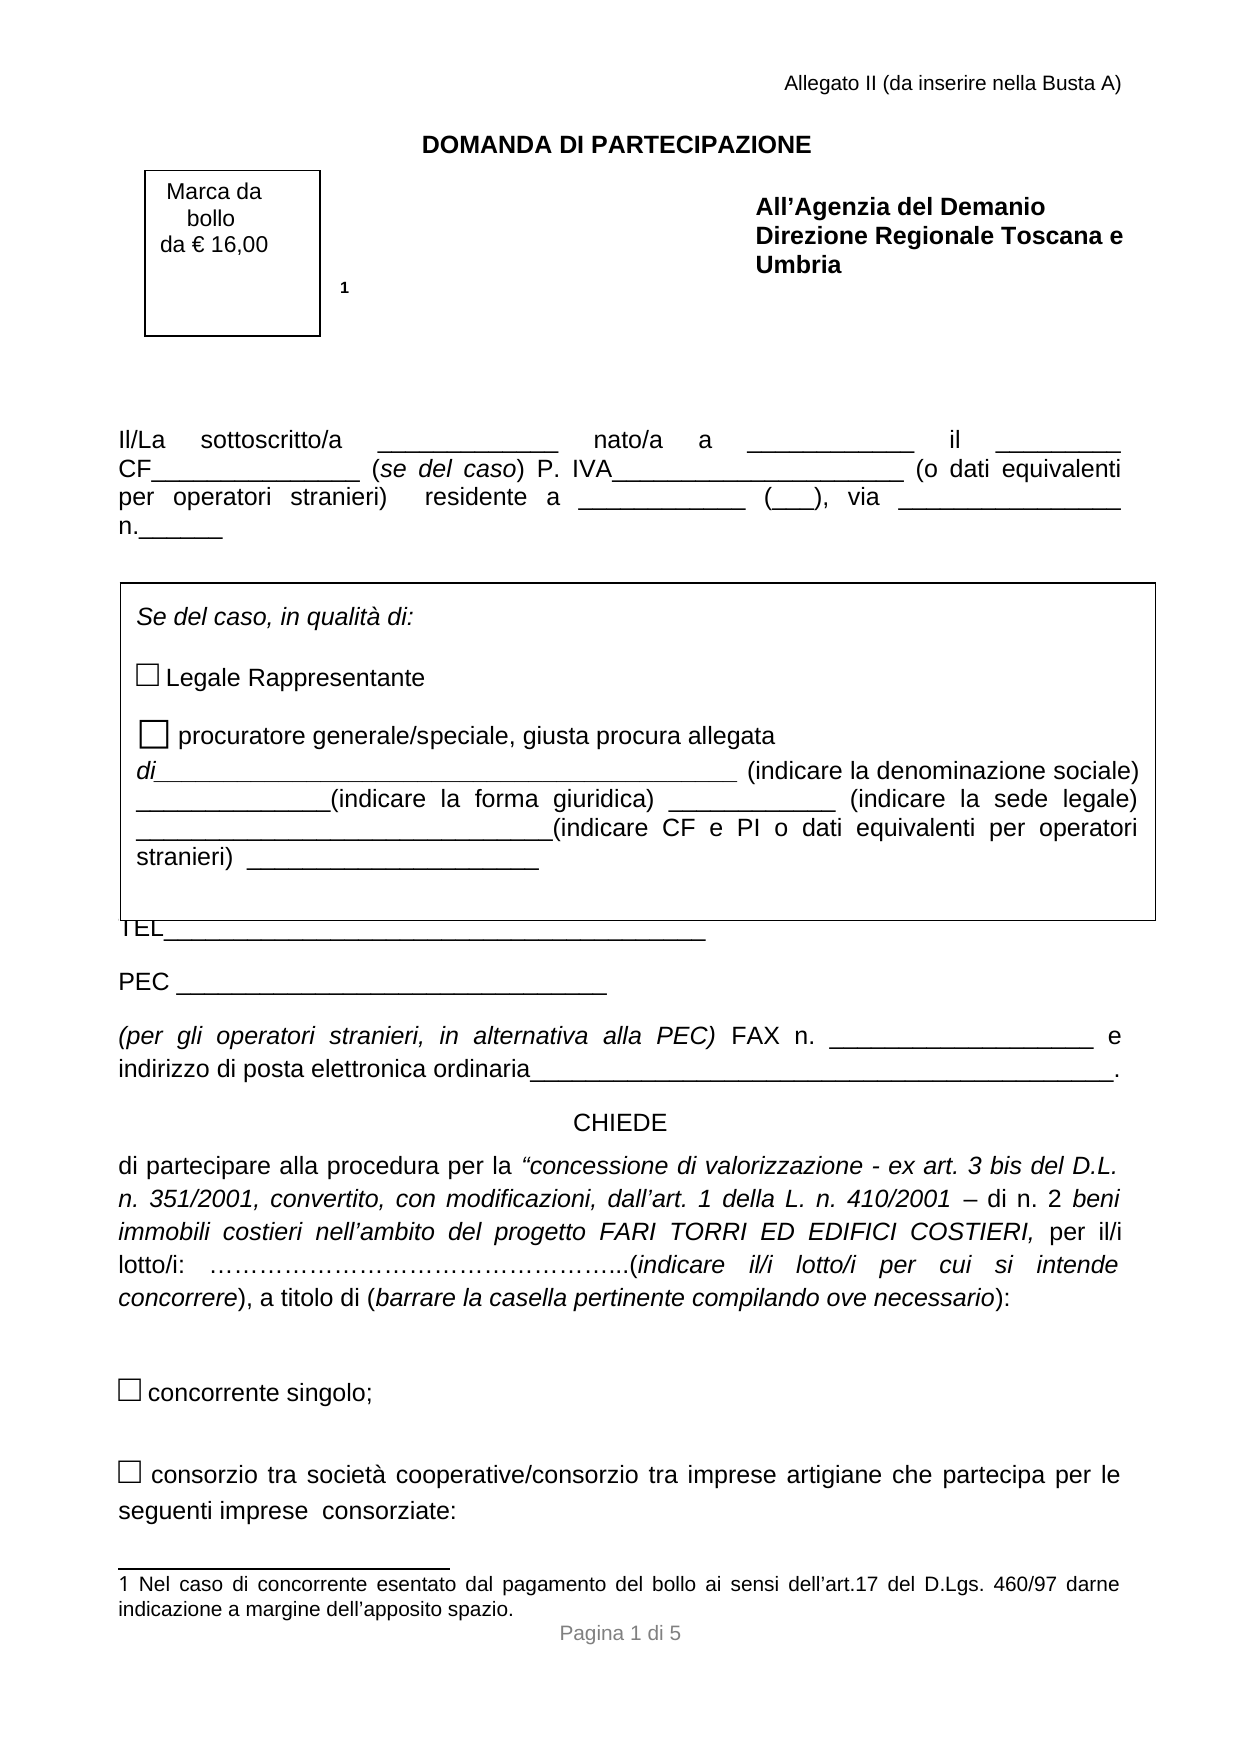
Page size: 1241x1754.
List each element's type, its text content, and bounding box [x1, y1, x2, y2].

text PEC _______________________________ [118, 967, 1122, 996]
text CHIEDE [118, 1108, 1122, 1136]
text di partecipare alla procedura per la “concessione di valorizzazione - ex art. 3 bis del D.L. n. 351/2001, convertito, con modificazioni, dall’art. 1 della L. n. 410/2001 – di n. 2 beni immobili costieri nell’ambito del progetto FARI TORRI ED EDIFICI COSTIERI, per il/i lotto/i: …………………………………………...(indicare il/i lotto/i per cui si intende concorrere), a titolo di (barrare la casella pertinente compilando ove necessario): [118, 1151, 1122, 1312]
table_header All’Agenzia del Demanio Direzione Regionale Toscana e Umbria [321, 193, 1157, 279]
text □ Legale Rappresentante [136, 651, 1140, 694]
text TEL_______________________________________ [118, 913, 1122, 942]
table_header [118, 193, 144, 279]
text □ consorzio tra società cooperative/consorzio tra imprese artigiane che partecipa per le seguenti imprese consorziate: [118, 1448, 1122, 1524]
text di__________________________________________ (indicare la denominazione sociale) ______________(indicare la forma giuridica) ____________ (indicare la sede legale) ______________________________(indicare CF e PI o dati equivalenti per operatori stranieri) _____________________ [136, 756, 1140, 871]
text □ procuratore generale/speciale, giusta procura allegata [136, 704, 1140, 756]
text (per gli operatori stranieri, in alternativa alla PEC) FAX n. ___________________ e indirizzo di posta elettronica ordinaria__________________________________________. [118, 1021, 1122, 1083]
text □ concorrente singolo; [118, 1366, 1122, 1409]
text Se del caso, in qualità di: [136, 601, 1140, 630]
text DOMANDA DI PARTECIPAZIONE [118, 129, 1122, 158]
text Nel caso di concorrente esentato dal pagamento del bollo ai sensi dell’art.17 del D.Lgs. 460/97 darne indicazione a margine dell’apposito spazio. [118, 1569, 1122, 1621]
text Il/La sottoscritto/a _____________ nato/a a ____________ il _________ CF_______________ (se del caso) P. IVA_____________________ (o dati equivalenti per operatori stranieri) residente a ____________ (___), via ________________ n.______ [118, 425, 1122, 540]
